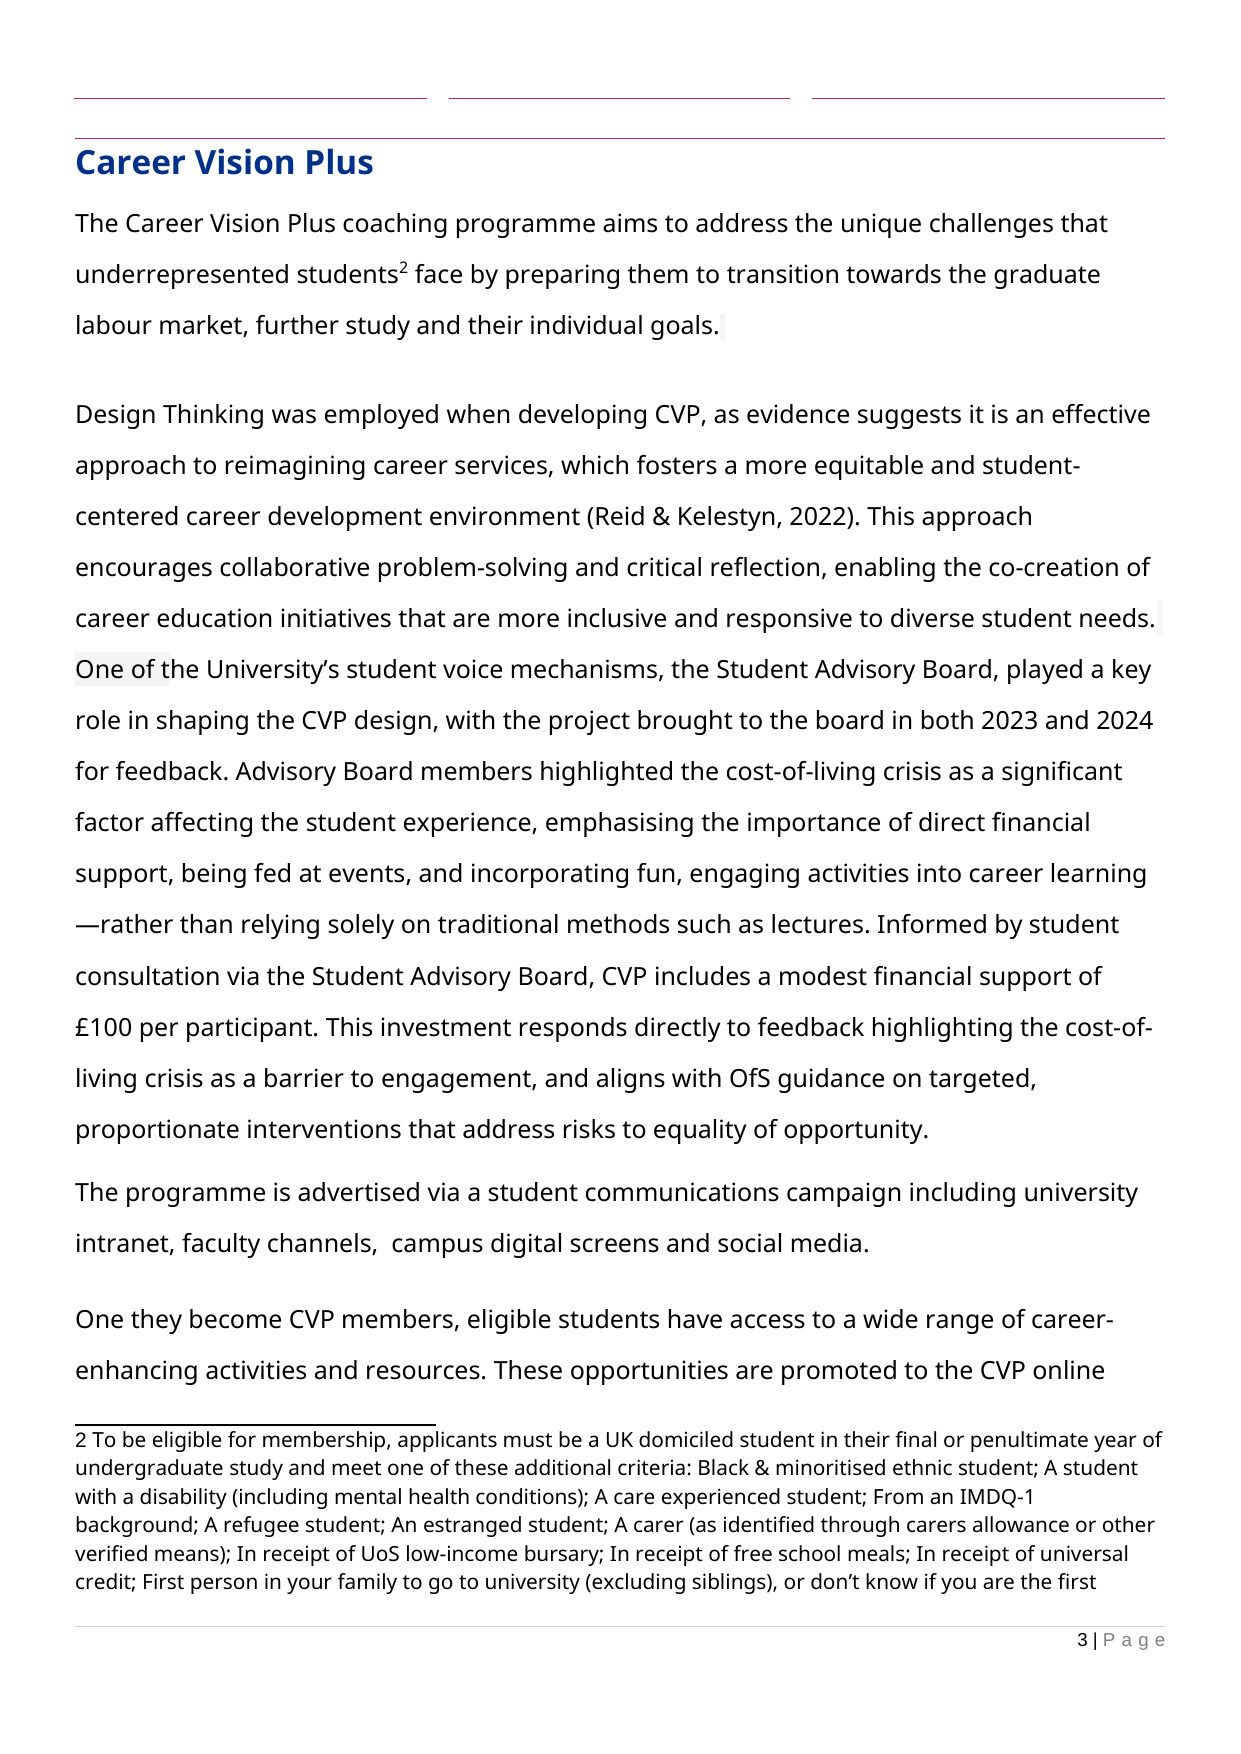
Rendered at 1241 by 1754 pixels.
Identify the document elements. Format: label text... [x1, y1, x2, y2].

text Design Thinking was employed when developing CVP, as evidence suggests it is an effective approach to reimagining career services, which fosters a more equitable and student-centered career development environment (Reid & Kelestyn, 2022). This approach encourages collaborative problem-solving and critical reflection, enabling the co-creation of career education initiatives that are more inclusive and responsive to diverse student needs. One of the University’s student voice mechanisms, the Student Advisory Board, played a key role in shaping the CVP design, with the project brought to the board in both 2023 and 2024 for feedback. Advisory Board members highlighted the cost-of-living crisis as a significant factor affecting the student experience, emphasising the importance of direct financial support, being fed at events, and incorporating fun, engaging activities into career learning—rather than relying solely on traditional methods such as lectures. Informed by student consultation via the Student Advisory Board, CVP includes a modest financial support of £100 per participant. This investment responds directly to feedback highlighting the cost-of-living crisis as a barrier to engagement, and aligns with OfS guidance on targeted, proportionate interventions that address risks to equality of opportunity. [75, 397, 1165, 1145]
text The programme is advertised via a student communications campaign including university intranet, faculty channels, campus digital screens and social media. [75, 1175, 1165, 1260]
text The Career Vision Plus coaching programme aims to address the unique challenges that underrepresented students face by preparing them to transition towards the graduate labour market, further study and their individual goals. [75, 205, 1165, 342]
text One they become CVP members, eligible students have access to a wide range of career-enhancing activities and resources. These opportunities are promoted to the CVP online [75, 1302, 1165, 1387]
text To be eligible for membership, applicants must be a UK domiciled student in their final or penultimate year of undergraduate study and meet one of these additional criteria: Black & minoritised ethnic student; A student with a disability (including mental health conditions); A care experienced student; From an IMDQ-1 background; A refugee student; An estranged student; A carer (as identified through carers allowance or other verified means); In receipt of UoS low-income bursary; In receipt of free school meals; In receipt of universal credit; First person in your family to go to university (excluding siblings), or don’t know if you are the first [75, 1425, 1165, 1596]
subtitle Career Vision Plus [75, 139, 1165, 184]
